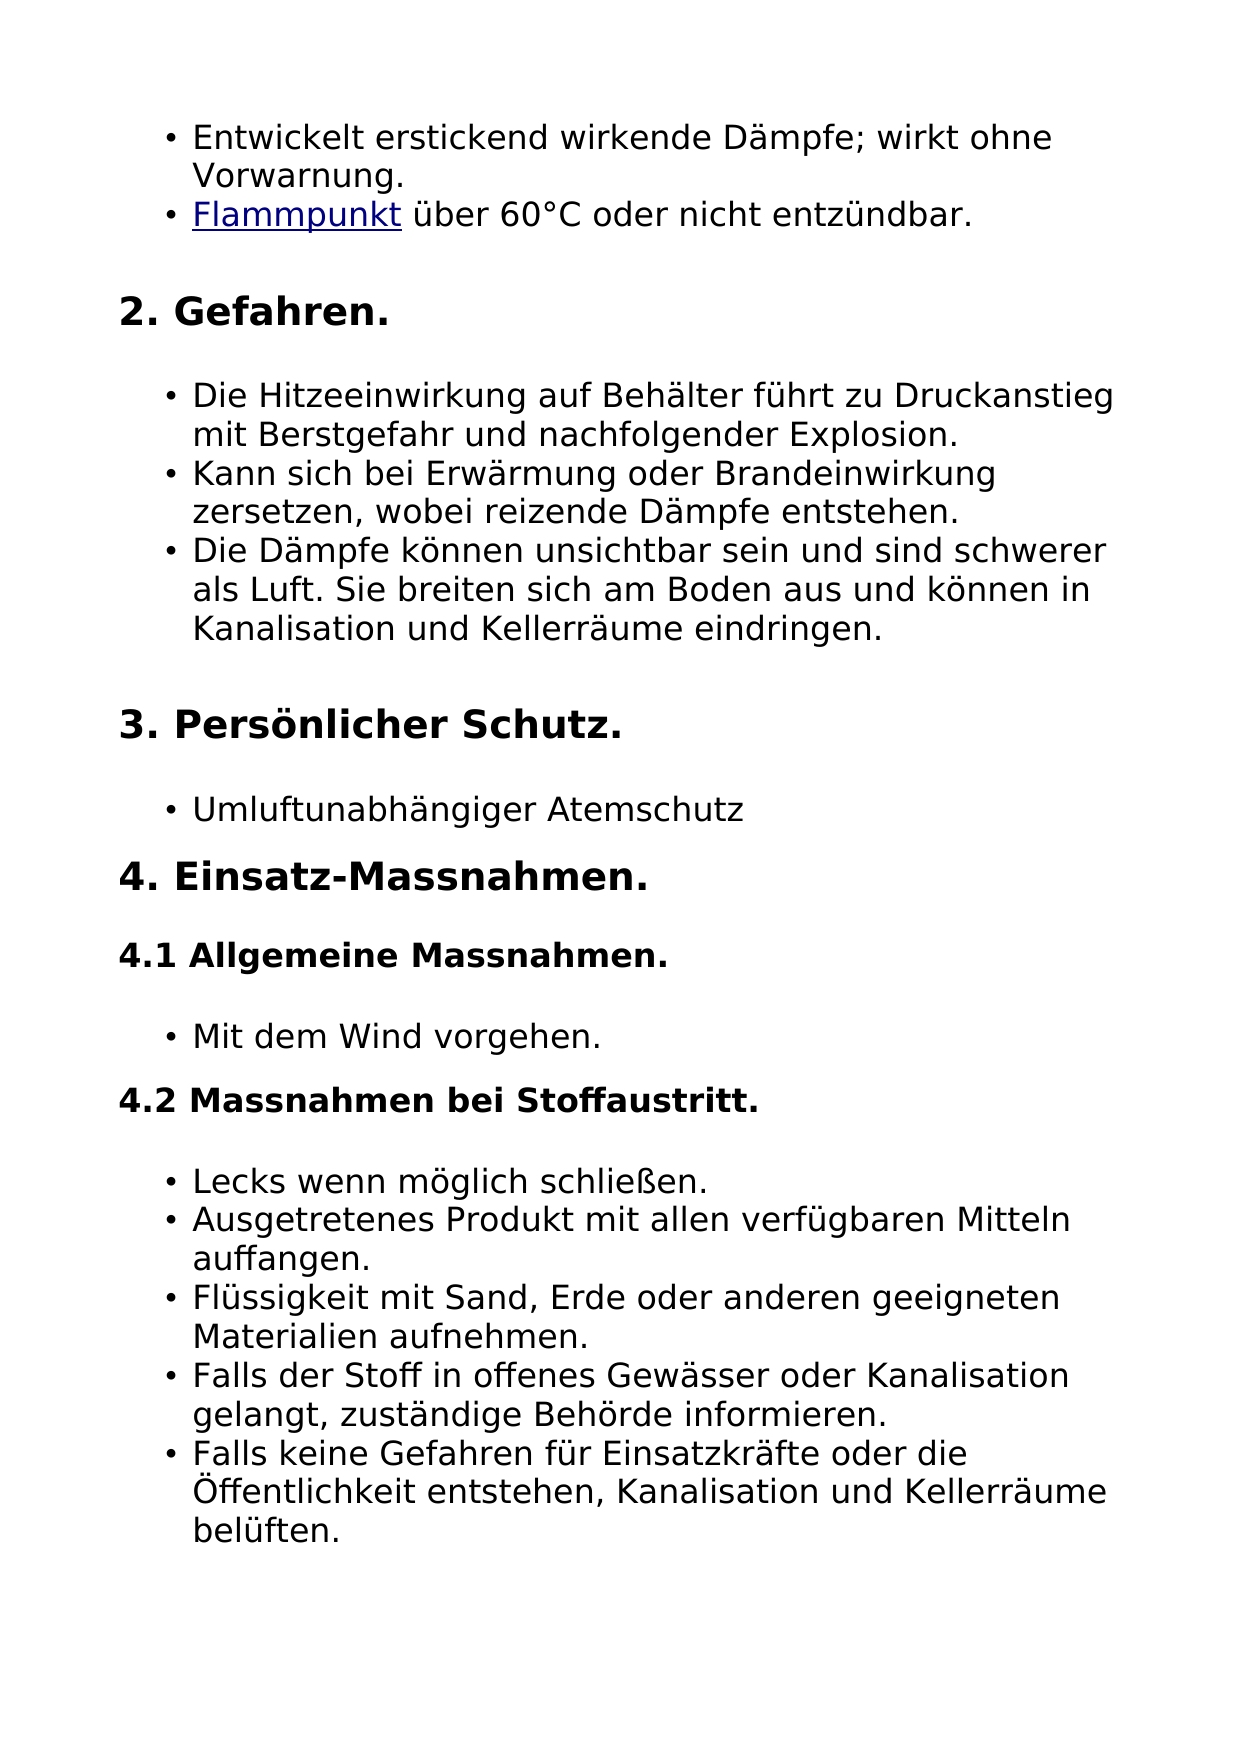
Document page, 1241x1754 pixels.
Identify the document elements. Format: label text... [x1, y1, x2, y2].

list Umluftunabhängiger Atemschutz [177, 790, 1122, 829]
subtitle 2. Gefahren. [118, 289, 1122, 334]
list Flüssigkeit mit Sand, Erde oder anderen geeigneten Materialien aufnehmen. [177, 1279, 1122, 1356]
list Die Hitzeeinwirkung auf Behälter führt zu Druckanstieg mit Berstgefahr und nachfolgender Explosion. [177, 376, 1122, 454]
list Mit dem Wind vorgehen. [177, 1017, 1122, 1056]
subtitle 4. Einsatz-Massnahmen. [118, 854, 1122, 899]
subtitle 3. Persönlicher Schutz. [118, 703, 1122, 748]
subtitle 4.1 Allgemeine Massnahmen. [118, 937, 1122, 975]
list Die Dämpfe können unsichtbar sein und sind schwerer als Luft. Sie breiten sich am Boden aus und können in Kanalisation und Kellerräume eindringen. [177, 532, 1122, 648]
list Falls der Stoff in offenes Gewässer oder Kanalisation gelangt, zuständige Behörde informieren. [177, 1356, 1122, 1434]
list Entwickelt erstickend wirkende Dämpfe; wirkt ohne Vorwarnung. [177, 118, 1122, 196]
list Kann sich bei Erwärmung oder Brandeinwirkung zersetzen, wobei reizende Dämpfe entstehen. [177, 454, 1122, 532]
list Flammpunkt über 60°C oder nicht entzündbar. [177, 196, 1122, 235]
list Ausgetretenes Produkt mit allen verfügbaren Mitteln auffangen. [177, 1201, 1122, 1279]
list Lecks wenn möglich schließen. [177, 1162, 1122, 1201]
list Falls keine Gefahren für Einsatzkräfte oder die Öffentlichkeit entstehen, Kanalisation und Kellerräume belüften. [177, 1434, 1122, 1551]
subtitle 4.2 Massnahmen bei Stoffaustritt. [118, 1081, 1122, 1120]
